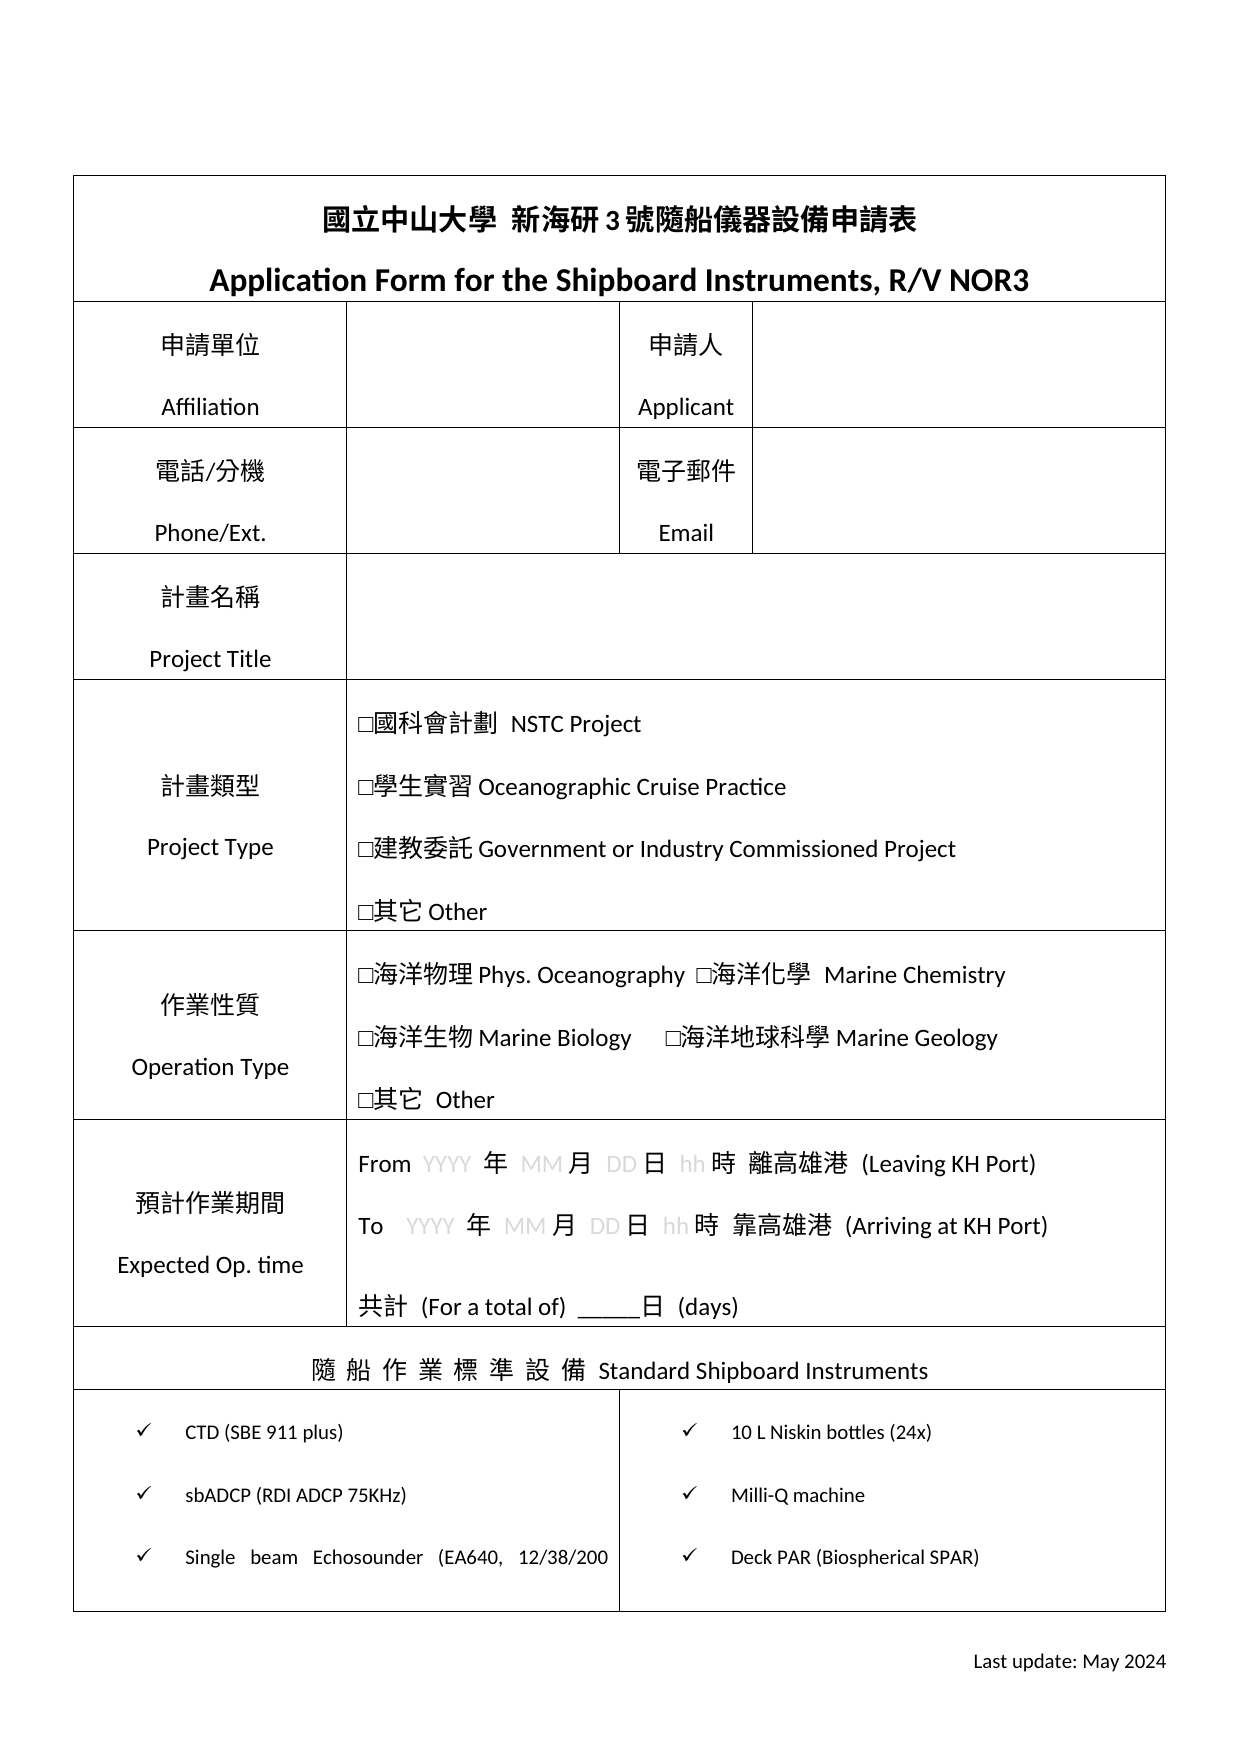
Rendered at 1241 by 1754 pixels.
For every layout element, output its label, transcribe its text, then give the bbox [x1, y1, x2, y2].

table_cell From YYYY 年 MM 月 DD日 hh 時 離高雄港 (Leaving KH Port) To YYYY 年 MM 月 DD日 hh 時 靠高雄港 (Arriving at KH Port) 共計 (For a total of) _____日 (days) [347, 1120, 1165, 1326]
table_cell 申請人 Applicant [620, 302, 752, 427]
table_cell [347, 428, 619, 553]
table_cell [347, 554, 1165, 679]
table_cell [347, 302, 619, 427]
table_cell 作業性質 Operation Type [74, 931, 346, 1118]
table_cell 電話/分機 Phone/Ext. [74, 428, 346, 553]
table_header 國立中山大學 新海研3號隨船儀器設備申請表 Application Form for the Shipboard Instruments, R/V NOR3 [74, 176, 1165, 301]
table_cell 隨船作業標準設備 Standard Shipboard Instruments [74, 1327, 1165, 1389]
table_cell 預計作業期間 Expected Op. time [74, 1120, 346, 1326]
table_cell □海洋物理Phys. Oceanography □海洋化學 Marine Chemistry □海洋生物Marine Biology □海洋地球科學Marine Geology □其它 Other [347, 931, 1165, 1118]
table_cell 申請單位 Affiliation [74, 302, 346, 427]
table_cell □國科會計劃 NSTC Project □學生實習Oceanographic Cruise Practice □建教委託Government or Industry Commissioned Project □其它Other [347, 680, 1165, 930]
table_cell 10 L Niskin bottles (24x) Milli-Q machine Deck PAR (Biospherical SPAR) SCTD (SBE 21) Surface transmissometer (C-star) Surface fluorometer (WETstar) Shipek grab 2m Gravity-Corer _______core liners [620, 1390, 1165, 1611]
table_cell [753, 428, 1165, 553]
table_cell [753, 302, 1165, 427]
table_cell 計畫名稱 Project Title [74, 554, 346, 679]
table_cell CTD (SBE 911 plus) sbADCP (RDI ADCP 75KHz) Single beam Echosounder (EA640, 12/38/200 kHz) Multibeam Echosounder (EM712) Weather station (air T, wind direction & speed) Motion sensor (Seapath 380/MRU-5, GPS/GLONASS) Large Rosette sampler X USBL (HiPAP 502) (under repair) [74, 1390, 619, 1611]
table_cell 電子郵件 Email [620, 428, 752, 553]
table_cell 計畫類型 Project Type [74, 680, 346, 930]
